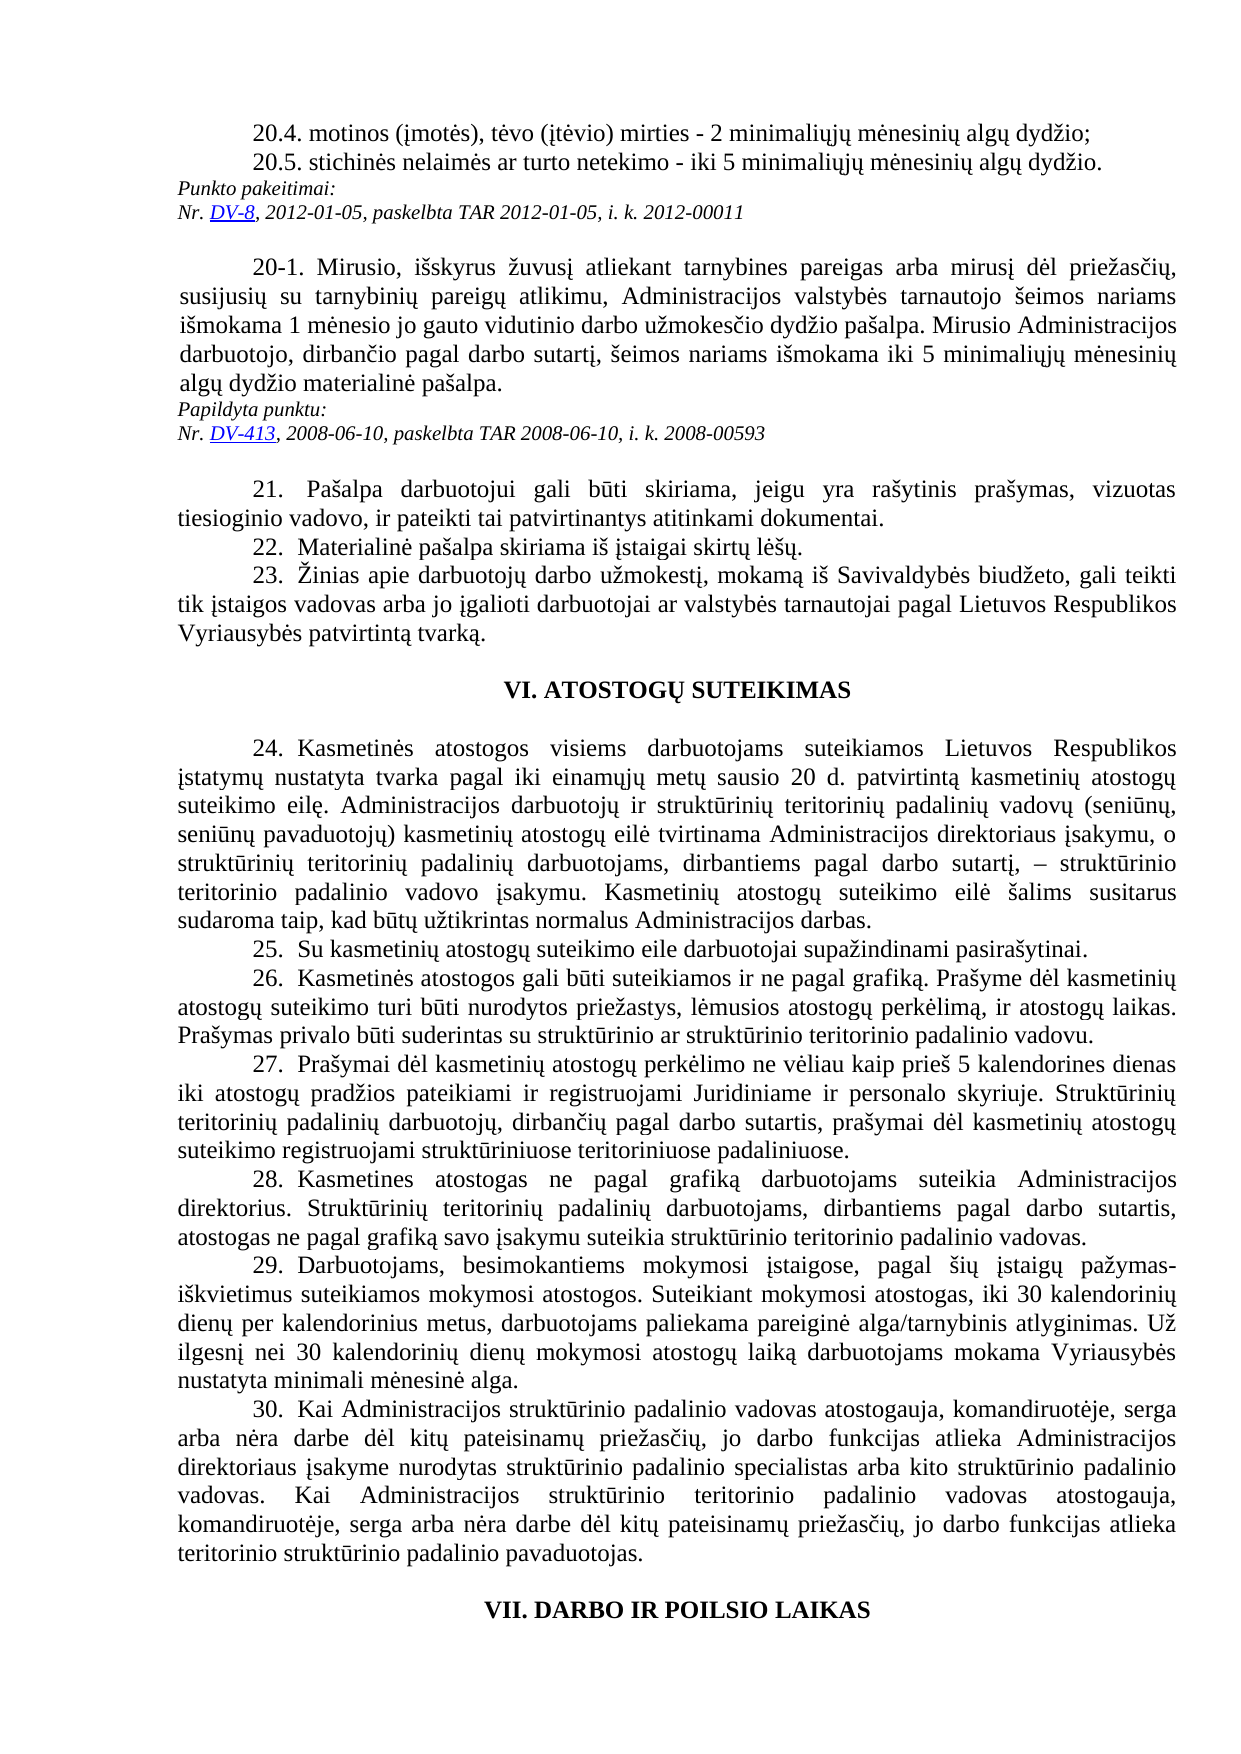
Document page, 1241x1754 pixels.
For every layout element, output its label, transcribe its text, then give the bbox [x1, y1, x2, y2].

text 22. Materialinė pašalpa skiriama iš įstaigai skirtų lėšų. [177, 532, 1177, 560]
text 20-1. Mirusio, išskyrus žuvusį atliekant tarnybines pareigas arba mirusį dėl priežasčių, susijusių su tarnybinių pareigų atlikimu, Administracijos valstybės tarnautojo šeimos nariams išmokama 1 mėnesio jo gauto vidutinio darbo užmokesčio dydžio pašalpa. Mirusio Administracijos darbuotojo, dirbančio pagal darbo sutartį, šeimos nariams išmokama iki 5 minimaliųjų mėnesinių algų dydžio materialinė pašalpa. [179, 252, 1177, 397]
text 26. Kasmetinės atostogos gali būti suteikiamos ir ne pagal grafiką. Prašyme dėl kasmetinių atostogų suteikimo turi būti nurodytos priežastys, lėmusios atostogų perkėlimą, ir atostogų laikas. Prašymas privalo būti suderintas su struktūrinio ar struktūrinio teritorinio padalinio vadovu. [177, 963, 1177, 1049]
text 28. Kasmetines atostogas ne pagal grafiką darbuotojams suteikia Administracijos direktorius. Struktūrinių teritorinių padalinių darbuotojams, dirbantiems pagal darbo sutartis, atostogas ne pagal grafiką savo įsakymu suteikia struktūrinio teritorinio padalinio vadovas. [177, 1164, 1177, 1250]
text Nr. DV-413, 2008-06-10, paskelbta TAR 2008-06-10, i. k. 2008-00593 [177, 421, 1181, 445]
text 25. Su kasmetinių atostogų suteikimo eile darbuotojai supažindinami pasirašytinai. [177, 934, 1177, 963]
text 29. Darbuotojams, besimokantiems mokymosi įstaigose, pagal šių įstaigų pažymas- iškvietimus suteikiamos mokymosi atostogos. Suteikiant mokymosi atostogas, iki 30 kalendorinių dienų per kalendorinius metus, darbuotojams paliekama pareiginė alga/tarnybinis atlyginimas. Už ilgesnį nei 30 kalendorinių dienų mokymosi atostogų laiką darbuotojams mokama Vyriausybės nustatyta minimali mėnesinė alga. [177, 1250, 1177, 1394]
text Punkto pakeitimai: [177, 176, 1181, 200]
text Nr. DV-8, 2012-01-05, paskelbta TAR 2012-01-05, i. k. 2012-00011 [177, 200, 1181, 224]
text 27. Prašymai dėl kasmetinių atostogų perkėlimo ne vėliau kaip prieš 5 kalendorines dienas iki atostogų pradžios pateikiami ir registruojami Juridiniame ir personalo skyriuje. Struktūrinių teritorinių padalinių darbuotojų, dirbančių pagal darbo sutartis, prašymai dėl kasmetinių atostogų suteikimo registruojami struktūriniuose teritoriniuose padaliniuose. [177, 1049, 1177, 1164]
text Papildyta punktu: [177, 397, 1181, 421]
text 20.4. motinos (įmotės), tėvo (įtėvio) mirties - 2 minimaliųjų mėnesinių algų dydžio; [177, 118, 1181, 147]
text 23. Žinias apie darbuotojų darbo užmokestį, mokamą iš Savivaldybės biudžeto, gali teikti tik įstaigos vadovas arba jo įgalioti darbuotojai ar valstybės tarnautojai pagal Lietuvos Respublikos Vyriausybės patvirtintą tvarką. [177, 560, 1177, 647]
text 24. Kasmetinės atostogos visiems darbuotojams suteikiamos Lietuvos Respublikos įstatymų nustatyta tvarka pagal iki einamųjų metų sausio 20 d. patvirtintą kasmetinių atostogų suteikimo eilę. Administracijos darbuotojų ir struktūrinių teritorinių padalinių vadovų (seniūnų, seniūnų pavaduotojų) kasmetinių atostogų eilė tvirtinama Administracijos direktoriaus įsakymu, o struktūrinių teritorinių padalinių darbuotojams, dirbantiems pagal darbo sutartį, – struktūrinio teritorinio padalinio vadovo įsakymu. Kasmetinių atostogų suteikimo eilė šalims susitarus sudaroma taip, kad būtų užtikrintas normalus Administracijos darbas. [177, 733, 1177, 934]
text 20.5. stichinės nelaimės ar turto netekimo - iki 5 minimaliųjų mėnesinių algų dydžio. [177, 147, 1181, 176]
text VII. DARBO IR POILSIO LAIKAS [177, 1595, 1177, 1624]
text 21. Pašalpa darbuotojui gali būti skiriama, jeigu yra rašytinis prašymas, vizuotas tiesioginio vadovo, ir pateikti tai patvirtinantys atitinkami dokumentai. [177, 474, 1177, 532]
text 30. Kai Administracijos struktūrinio padalinio vadovas atostogauja, komandiruotėje, serga arba nėra darbe dėl kitų pateisinamų priežasčių, jo darbo funkcijas atlieka Administracijos direktoriaus įsakyme nurodytas struktūrinio padalinio specialistas arba kito struktūrinio padalinio vadovas. Kai Administracijos struktūrinio teritorinio padalinio vadovas atostogauja, komandiruotėje, serga arba nėra darbe dėl kitų pateisinamų priežasčių, jo darbo funkcijas atlieka teritorinio struktūrinio padalinio pavaduotojas. [177, 1394, 1177, 1567]
text VI. ATOSTOGŲ SUTEIKIMAS [177, 675, 1177, 704]
